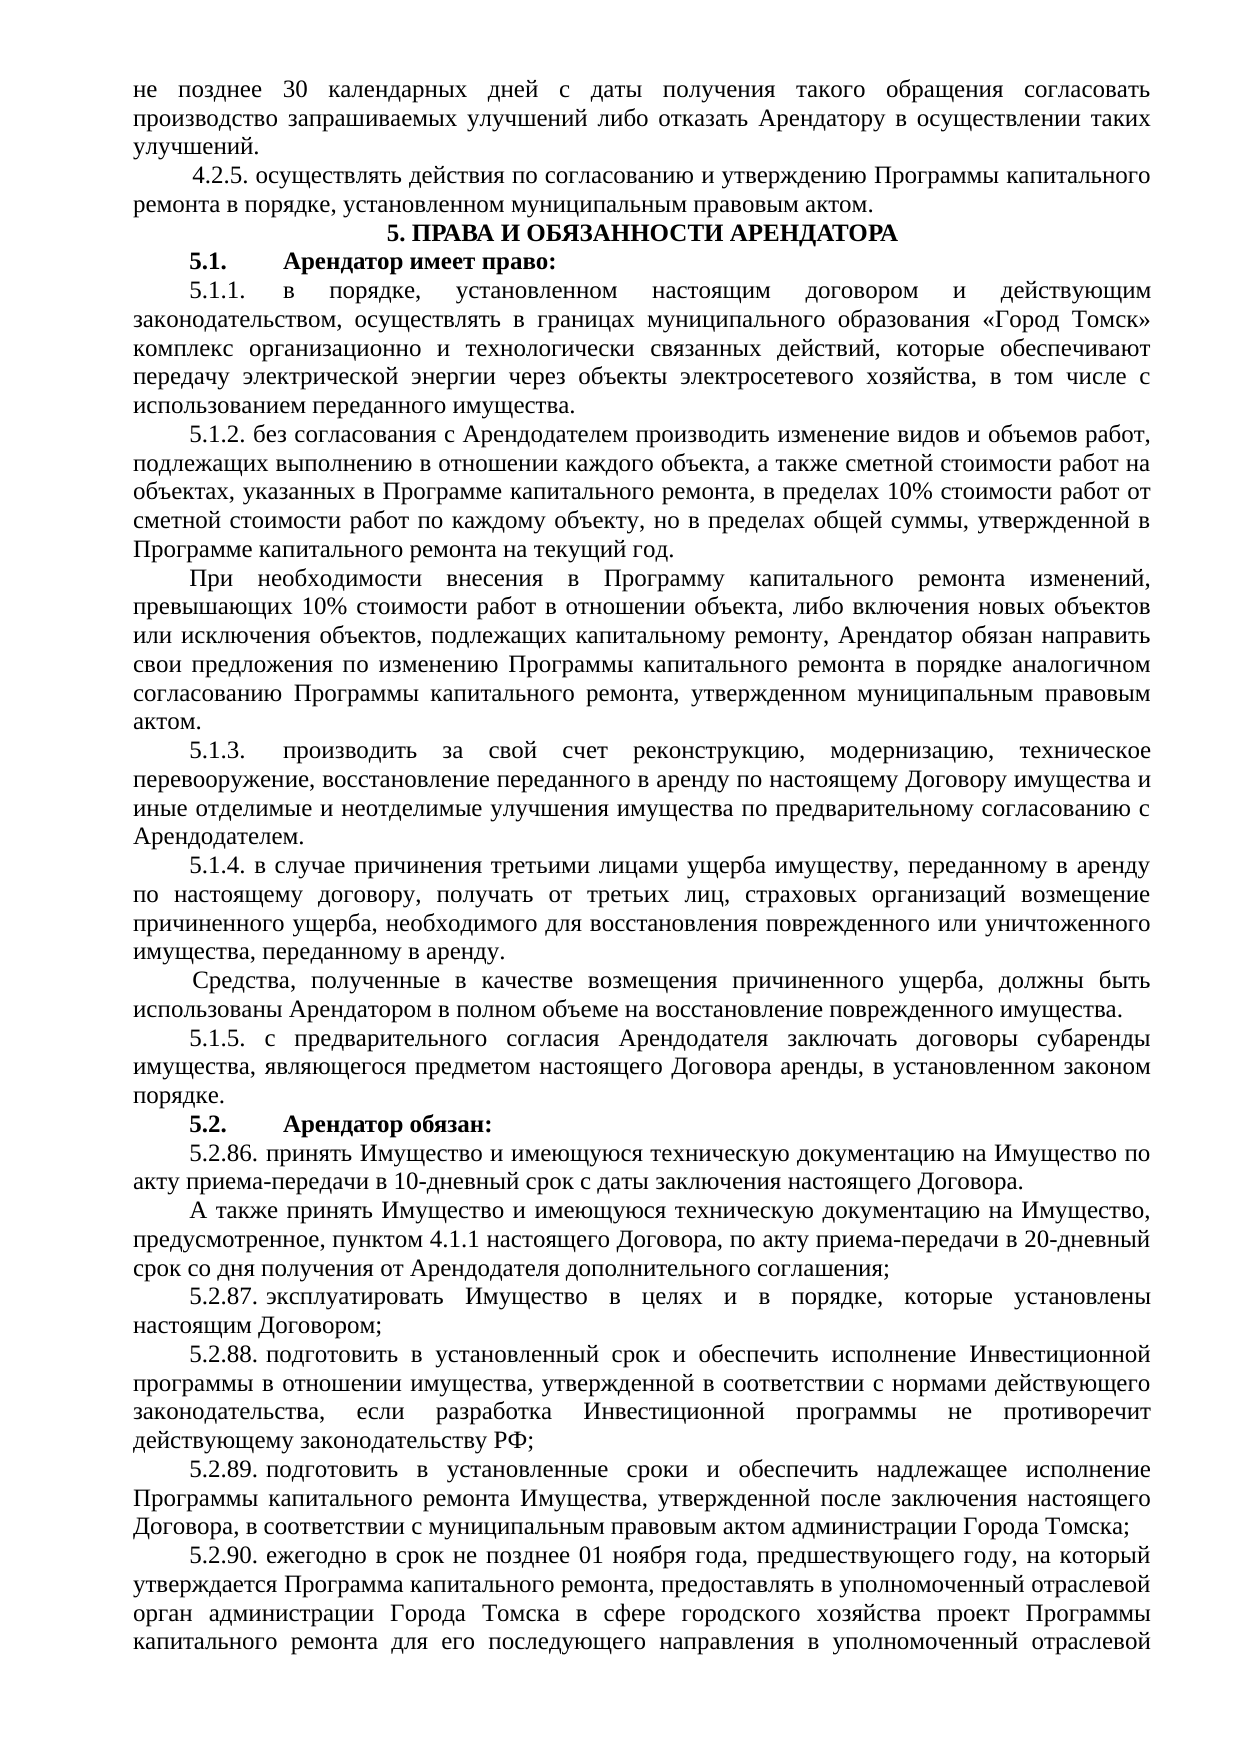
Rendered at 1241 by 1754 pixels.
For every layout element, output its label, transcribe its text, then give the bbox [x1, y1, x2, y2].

list подготовить в установленный срок и обеспечить исполнение Инвестиционной программы в отношении имущества, утвержденной в соответствии с нормами действующего законодательства, если разработка Инвестиционной программы не противоречит действующему законодательству РФ; [133, 1339, 1152, 1454]
text 5.1.3. производить за свой счет реконструкцию, модернизацию, техническое перевооружение, восстановление переданного в аренду по настоящему Договору имущества и иные отделимые и неотделимые улучшения имущества по предварительному согласованию с Арендодателем. [133, 735, 1152, 850]
text 5.1.1. в порядке, установленном настоящим договором и действующим законодательством, осуществлять в границах муниципального образования «Город Томск» комплекс организационно и технологически связанных действий, которые обеспечивают передачу электрической энергии через объекты электросетевого хозяйства, в том числе с использованием переданного имущества. [133, 275, 1152, 419]
list подготовить в установленные сроки и обеспечить надлежащее исполнение Программы капитального ремонта Имущества, утвержденной после заключения настоящего Договора, в соответствии с муниципальным правовым актом администрации Города Томска; [133, 1454, 1152, 1540]
text 5. ПРАВА И ОБЯЗАННОСТИ АРЕНДАТОРА [133, 218, 1152, 246]
text При необходимости внесения в Программу капитального ремонта изменений, превышающих 10% стоимости работ в отношении объекта, либо включения новых объектов или исключения объектов, подлежащих капитальному ремонту, Арендатор обязан направить свои предложения по изменению Программы капитального ремонта в порядке аналогичном согласованию Программы капитального ремонта, утвержденном муниципальным правовым актом. [133, 563, 1152, 735]
text 4.2.5. осуществлять действия по согласованию и утверждению Программы капитального ремонта в порядке, установленном муниципальным правовым актом. [133, 160, 1152, 218]
text А также принять Имущество и имеющуюся техническую документацию на Имущество, предусмотренное, пунктом 4.1.1 настоящего Договора, по акту приема-передачи в 20-дневный срок со дня получения от Арендодателя дополнительного соглашения; [133, 1195, 1152, 1281]
text 5.2. Арендатор обязан: [133, 1109, 1152, 1138]
text 5.1.4. в случае причинения третьими лицами ущерба имуществу, переданному в аренду по настоящему договору, получать от третьих лиц, страховых организаций возмещение причиненного ущерба, необходимого для восстановления поврежденного или уничтоженного имущества, переданному в аренду. [133, 850, 1152, 965]
list эксплуатировать Имущество в целях и в порядке, которые установлены настоящим Договором; [133, 1281, 1152, 1339]
text Средства, полученные в качестве возмещения причиненного ущерба, должны быть использованы Арендатором в полном объеме на восстановление поврежденного имущества. [133, 965, 1152, 1023]
text не позднее 30 календарных дней с даты получения такого обращения согласовать производство запрашиваемых улучшений либо отказать Арендатору в осуществлении таких улучшений. [133, 74, 1152, 160]
text 5.1. Арендатор имеет право: [133, 246, 1152, 275]
text 5.1.5. с предварительного согласия Арендодателя заключать договоры субаренды имущества, являющегося предметом настоящего Договора аренды, в установленном законом порядке. [133, 1023, 1152, 1109]
list ежегодно в срок не позднее 01 ноября года, предшествующего году, на который утверждается Программа капитального ремонта, предоставлять в уполномоченный отраслевой орган администрации Города Томска в сфере городского хозяйства проект Программы капитального ремонта для его последующего направления в уполномоченный отраслевой [133, 1540, 1152, 1655]
text 5.1.2. без согласования с Арендодателем производить изменение видов и объемов работ, подлежащих выполнению в отношении каждого объекта, а также сметной стоимости работ на объектах, указанных в Программе капитального ремонта, в пределах 10% стоимости работ от сметной стоимости работ по каждому объекту, но в пределах общей суммы, утвержденной в Программе капитального ремонта на текущий год. [133, 419, 1152, 563]
list принять Имущество и имеющуюся техническую документацию на Имущество по акту приема-передачи в 10-дневный срок с даты заключения настоящего Договора. [133, 1138, 1152, 1195]
